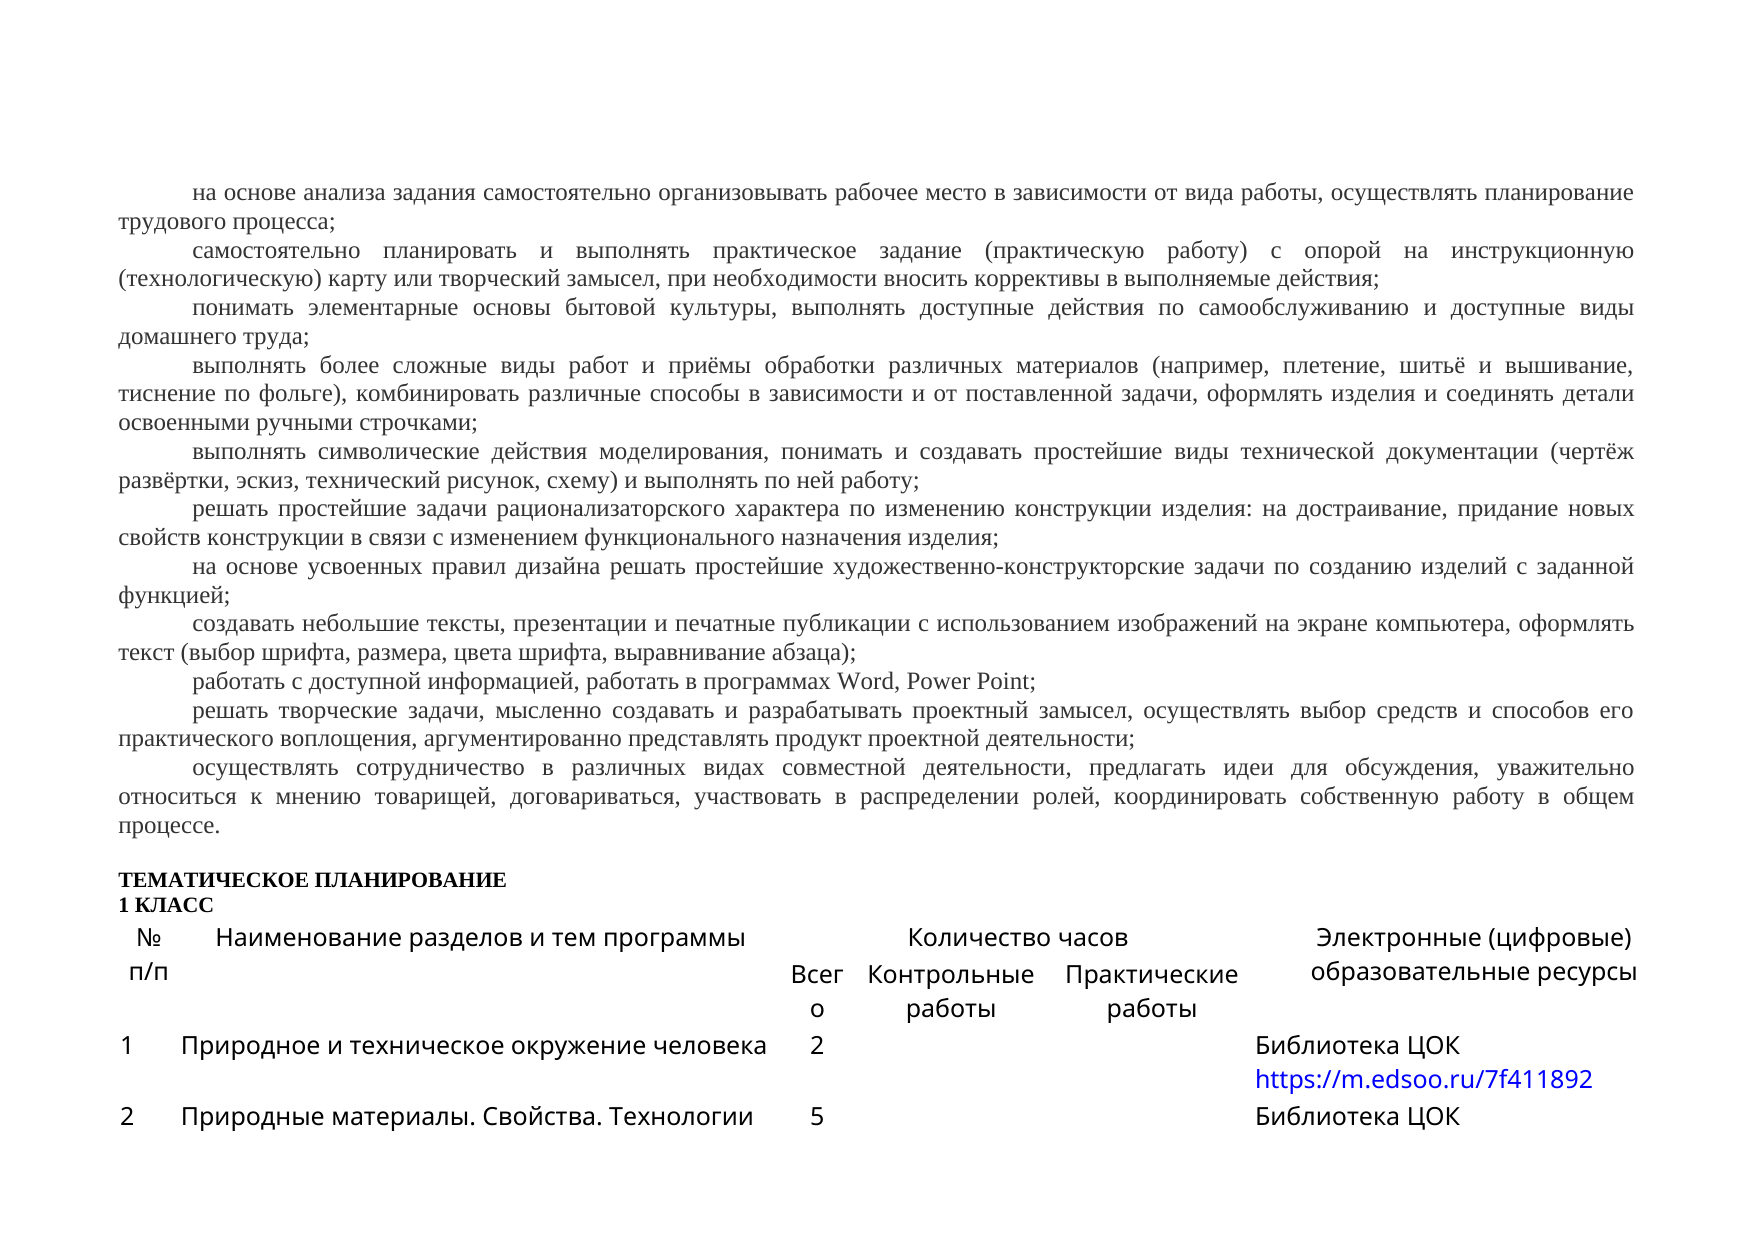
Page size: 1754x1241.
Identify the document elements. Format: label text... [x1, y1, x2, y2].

text ТЕМАТИЧЕСКОЕ ПЛАНИРОВАНИЕ [118, 867, 1636, 892]
table_cell Всего [783, 955, 852, 1026]
table_cell [852, 1026, 1050, 1097]
text понимать элементарные основы бытовой культуры, выполнять доступные действия по самообслуживанию и доступные виды домашнего труда; [118, 292, 1636, 350]
table_header Количество часов [783, 918, 1253, 955]
text самостоятельно планировать и выполнять практическое задание (практическую работу) с опорой на инструкционную (технологическую) карту или творческий замысел, при необходимости вносить коррективы в выполняемые действия; [118, 235, 1636, 292]
text выполнять более сложные виды работ и приёмы обработки различных материалов (например, плетение, шитьё и вышивание, тиснение по фольге), комбинировать различные способы в зависимости и от поставленной задачи, оформлять изделия и соединять детали освоенными ручными строчками; [118, 350, 1636, 436]
table_cell [1050, 1026, 1253, 1097]
text решать простейшие задачи рационализаторского характера по изменению конструкции изделия: на достраивание, придание новых свойств конструкции в связи с изменением функционального назначения изделия; [118, 493, 1636, 551]
table_header Наименование разделов и тем программы [179, 918, 782, 1026]
table_cell 2 [783, 1026, 852, 1097]
table_cell [1050, 1097, 1253, 1134]
text ​​ [118, 838, 1636, 867]
table_header Электронные (цифровые) образовательные ресурсы [1253, 918, 1695, 1026]
table_cell 2 [118, 1097, 179, 1134]
table_cell Контрольные работы [852, 955, 1050, 1026]
table_cell Природное и техническое окружение человека [179, 1026, 782, 1097]
table_cell [852, 1097, 1050, 1134]
table_cell Природные материалы. Свойства. Технологии [179, 1097, 782, 1134]
text 1 КЛАСС [118, 892, 1636, 918]
text выполнять символические действия моделирования, понимать и создавать простейшие виды технической документации (чертёж развёртки, эскиз, технический рисунок, схему) и выполнять по ней работу; [118, 436, 1636, 493]
text создавать небольшие тексты, презентации и печатные публикации с использованием изображений на экране компьютера, оформлять текст (выбор шрифта, размера, цвета шрифта, выравнивание абзаца); [118, 608, 1636, 666]
text решать творческие задачи, мысленно создавать и разрабатывать проектный замысел, осуществлять выбор средств и способов его практического воплощения, аргументированно представлять продукт проектной деятельности; [118, 695, 1636, 752]
text на основе усвоенных правил дизайна решать простейшие художественно-конструкторские задачи по созданию изделий с заданной функцией; [118, 551, 1636, 608]
table_cell Библиотека ЦОК [1253, 1097, 1695, 1134]
table_cell 5 [783, 1097, 852, 1134]
text осуществлять сотрудничество в различных видах совместной деятельности, предлагать идеи для обсуждения, уважительно относиться к мнению товарищей, договариваться, участвовать в распределении ролей, координировать собственную работу в общем процессе. [118, 752, 1636, 838]
table_header № п/п [118, 918, 179, 1026]
text работать с доступной информацией, работать в программах Word, Power Point; [118, 666, 1636, 695]
table_cell Практические работы [1050, 955, 1253, 1026]
table_cell Библиотека ЦОК https://m.edsoo.ru/7f411892 [1253, 1026, 1695, 1097]
table_cell 1 [118, 1026, 179, 1097]
text на основе анализа задания самостоятельно организовывать рабочее место в зависимости от вида работы, осуществлять планирование трудового процесса; [118, 177, 1636, 235]
